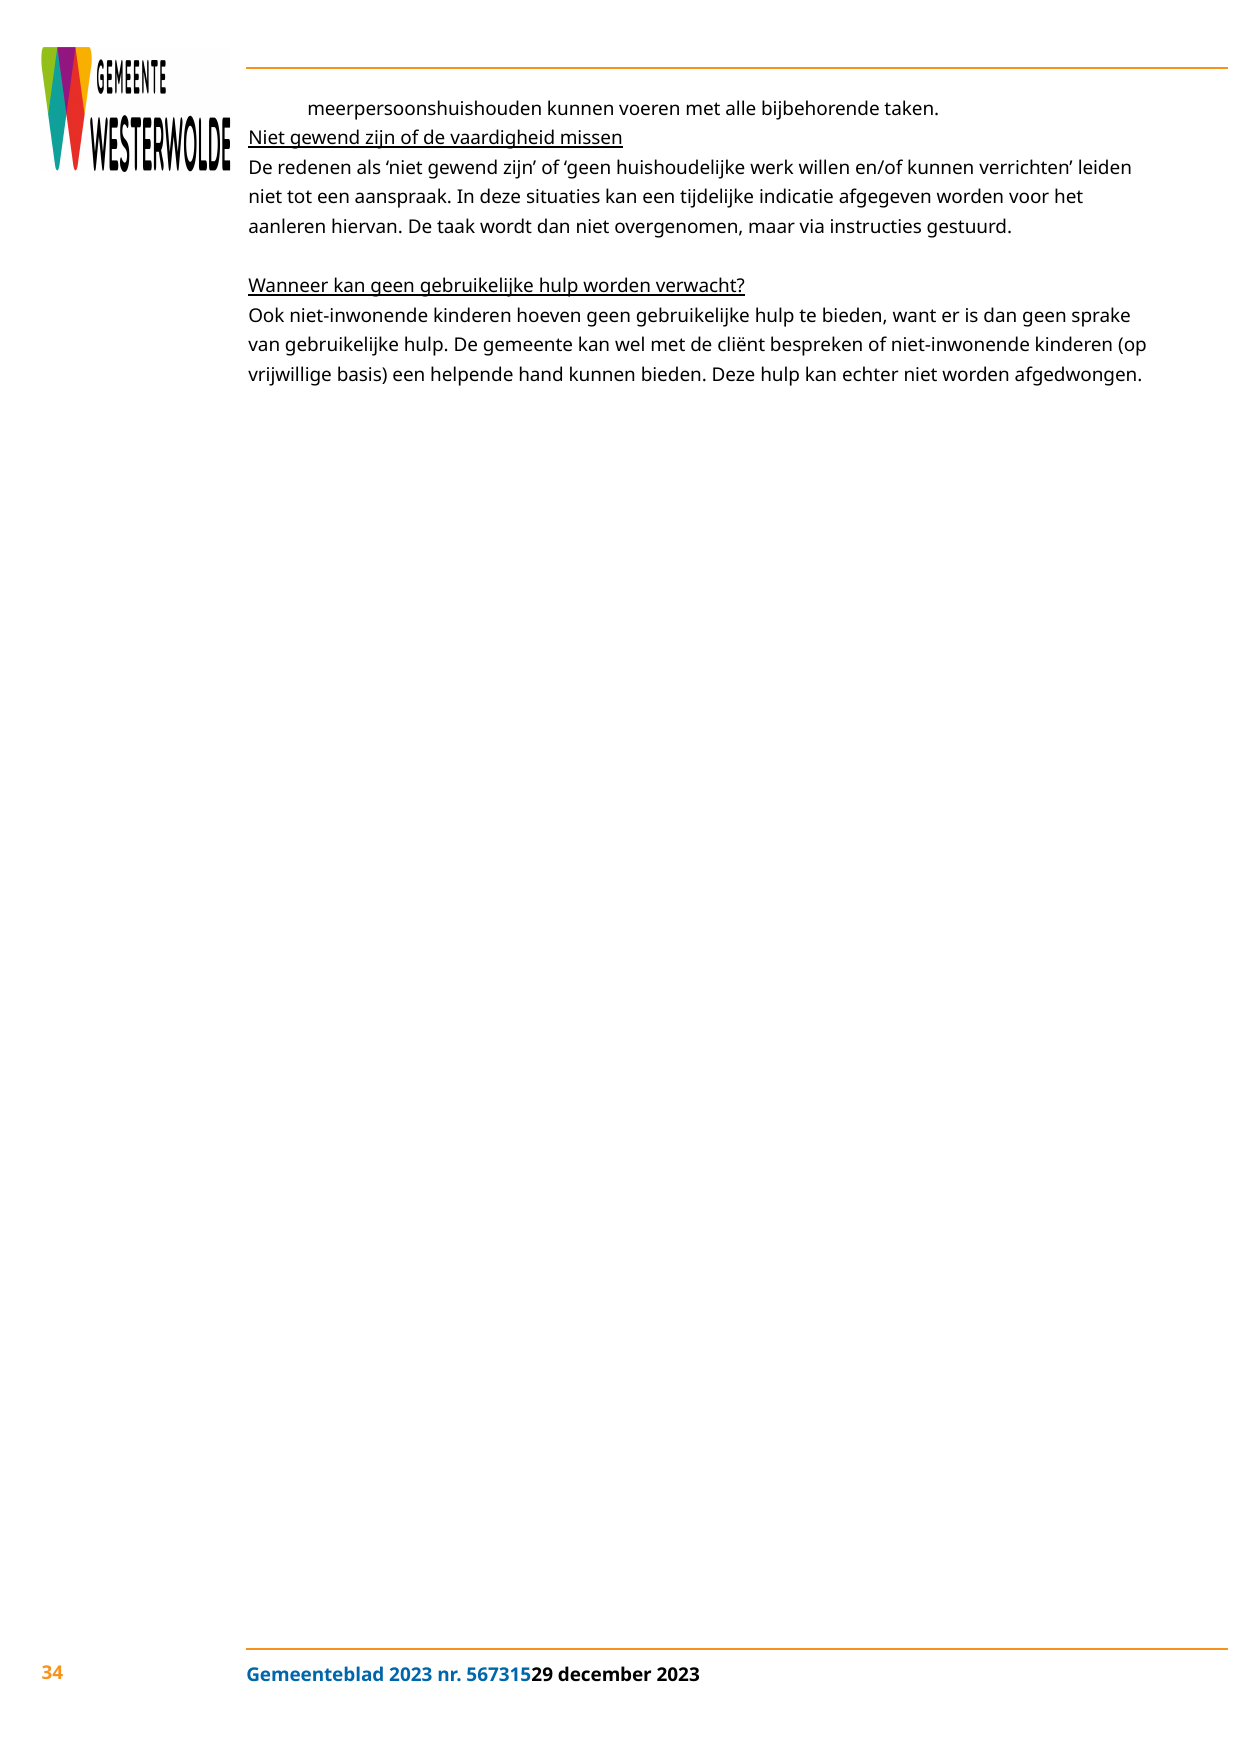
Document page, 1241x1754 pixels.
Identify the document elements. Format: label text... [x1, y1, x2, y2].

text De redenen als ‘niet gewend zijn’ of ‘geen huishoudelijke werk willen en/of kunnen verrichten’ leiden niet tot een aanspraak. In deze situaties kan een tijdelijke indicatie afgegeven worden voor het aanleren hiervan. De taak wordt dan niet overgenomen, maar via instructies gestuurd. [248, 154, 1152, 239]
text Niet gewend zijn of de vaardigheid missen [248, 124, 1152, 150]
list meerpersoonshuishouden kunnen voeren met alle bijbehorende taken. [248, 95, 1152, 121]
text Wanneer kan geen gebruikelijke hulp worden verwacht? [248, 272, 1152, 298]
text Ook niet-inwonende kinderen hoeven geen gebruikelijke hulp te bieden, want er is dan geen sprake van gebruikelijke hulp. De gemeente kan wel met de cliënt bespreken of niet-inwonende kinderen (op vrijwillige basis) een helpende hand kunnen bieden. Deze hulp kan echter niet worden afgedwongen. [248, 302, 1152, 387]
picture [41, 47, 231, 172]
